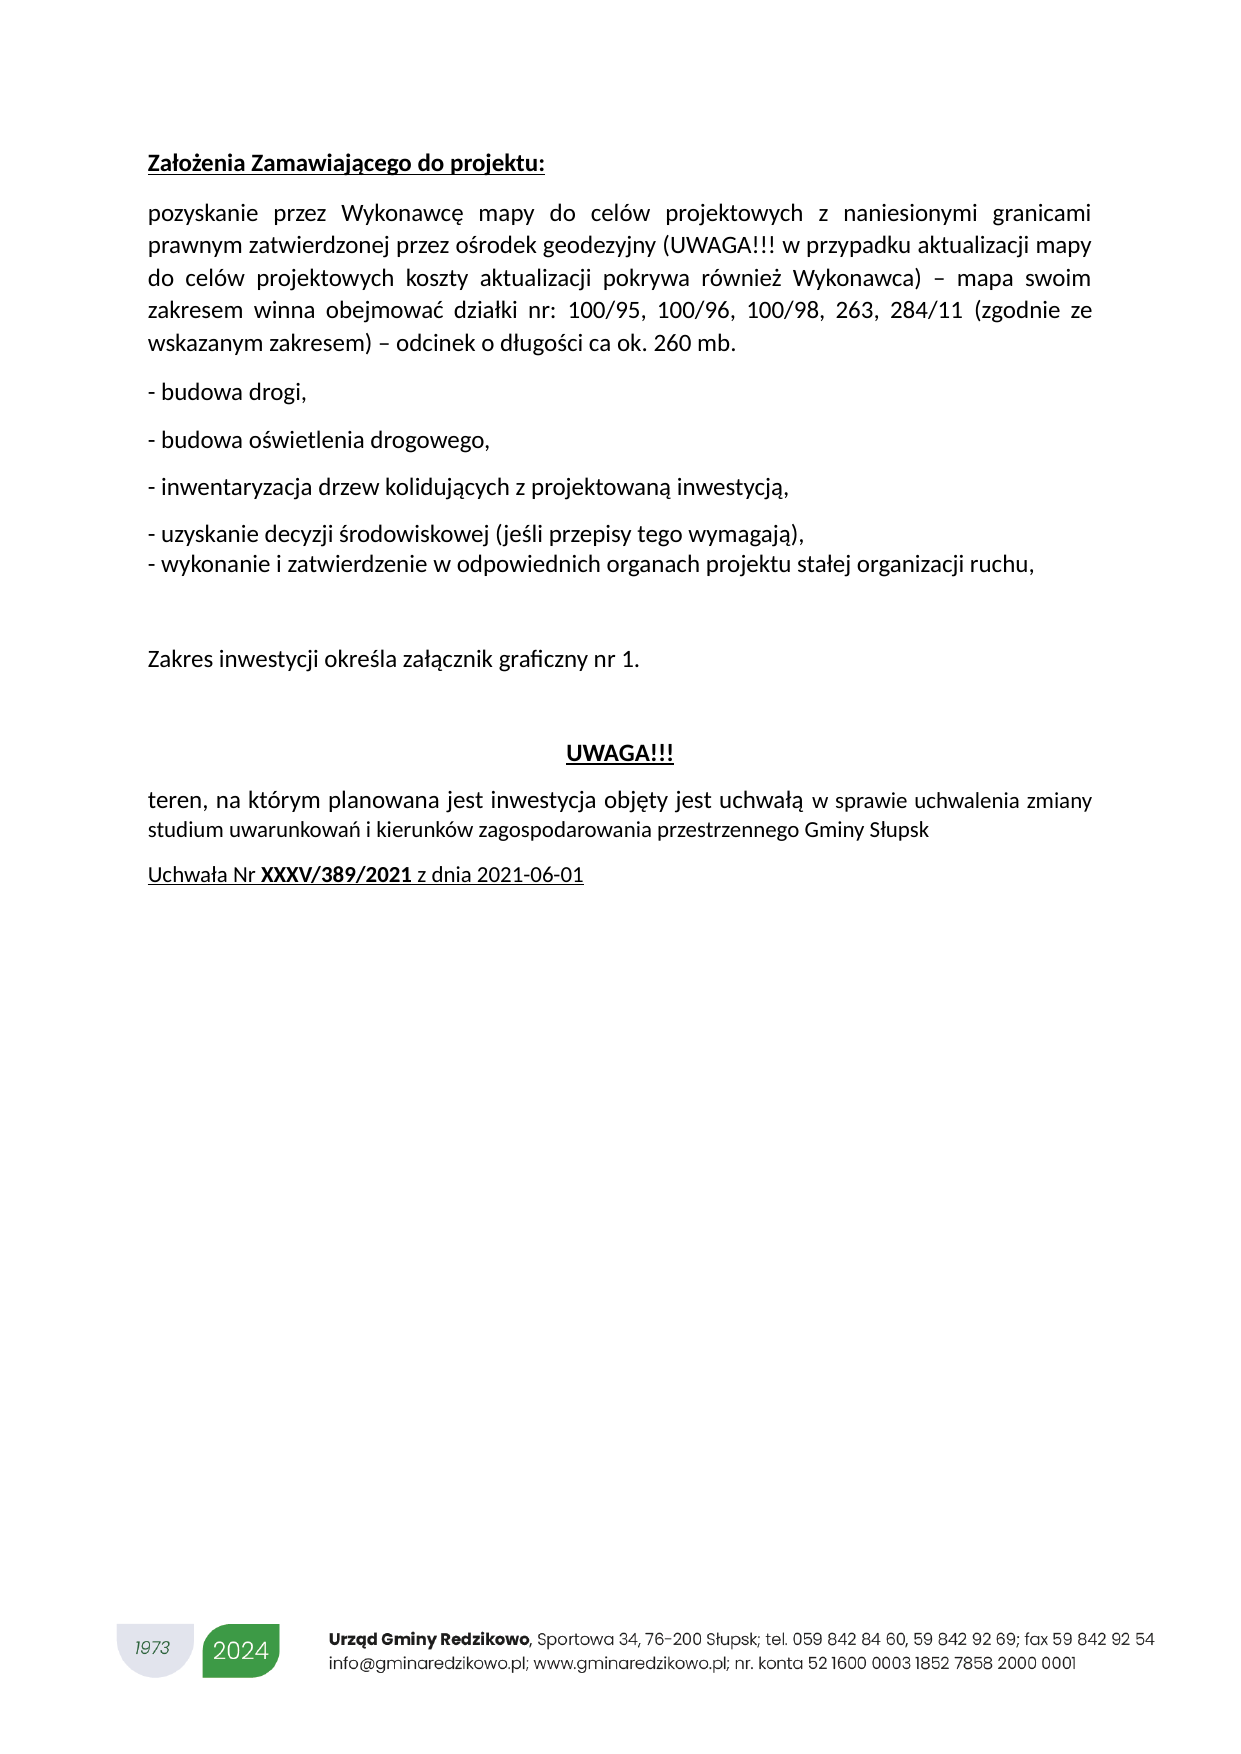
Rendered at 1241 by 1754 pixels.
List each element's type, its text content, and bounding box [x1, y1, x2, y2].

text - inwentaryzacja drzew kolidujących z projektowaną inwestycją, [148, 471, 1093, 501]
text teren, na którym planowana jest inwestycja objęty jest uchwałą w sprawie uchwalenia zmiany studium uwarunkowań i kierunków zagospodarowania przestrzennego Gminy Słupsk [148, 784, 1093, 843]
text Założenia Zamawiającego do projektu: [148, 148, 1093, 178]
text Zakres inwestycji określa załącznik graficzny nr 1. [148, 643, 1093, 673]
text - uzyskanie decyzji środowiskowej (jeśli przepisy tego wymagają), - wykonanie i zatwierdzenie w odpowiednich organach projektu stałej organizacji ruchu, [148, 518, 1093, 579]
text UWAGA!!! [148, 737, 1093, 768]
text pozyskanie przez Wykonawcę mapy do celów projektowych z naniesionymi granicami prawnym zatwierdzonej przez ośrodek geodezyjny (UWAGA!!! w przypadku aktualizacji mapy do celów projektowych koszty aktualizacji pokrywa również Wykonawca) – mapa swoim zakresem winna obejmować działki nr: 100/95, 100/96, 100/98, 263, 284/11 (zgodnie ze wskazanym zakresem) – odcinek o długości ca ok. 260 mb. [148, 197, 1093, 358]
text Uchwała Nr XXXV/389/2021 z dnia 2021-06-01 [148, 860, 1093, 888]
text - budowa oświetlenia drogowego, [148, 424, 1093, 454]
picture [78, 1599, 1225, 1733]
text - budowa drogi, [148, 377, 1093, 407]
